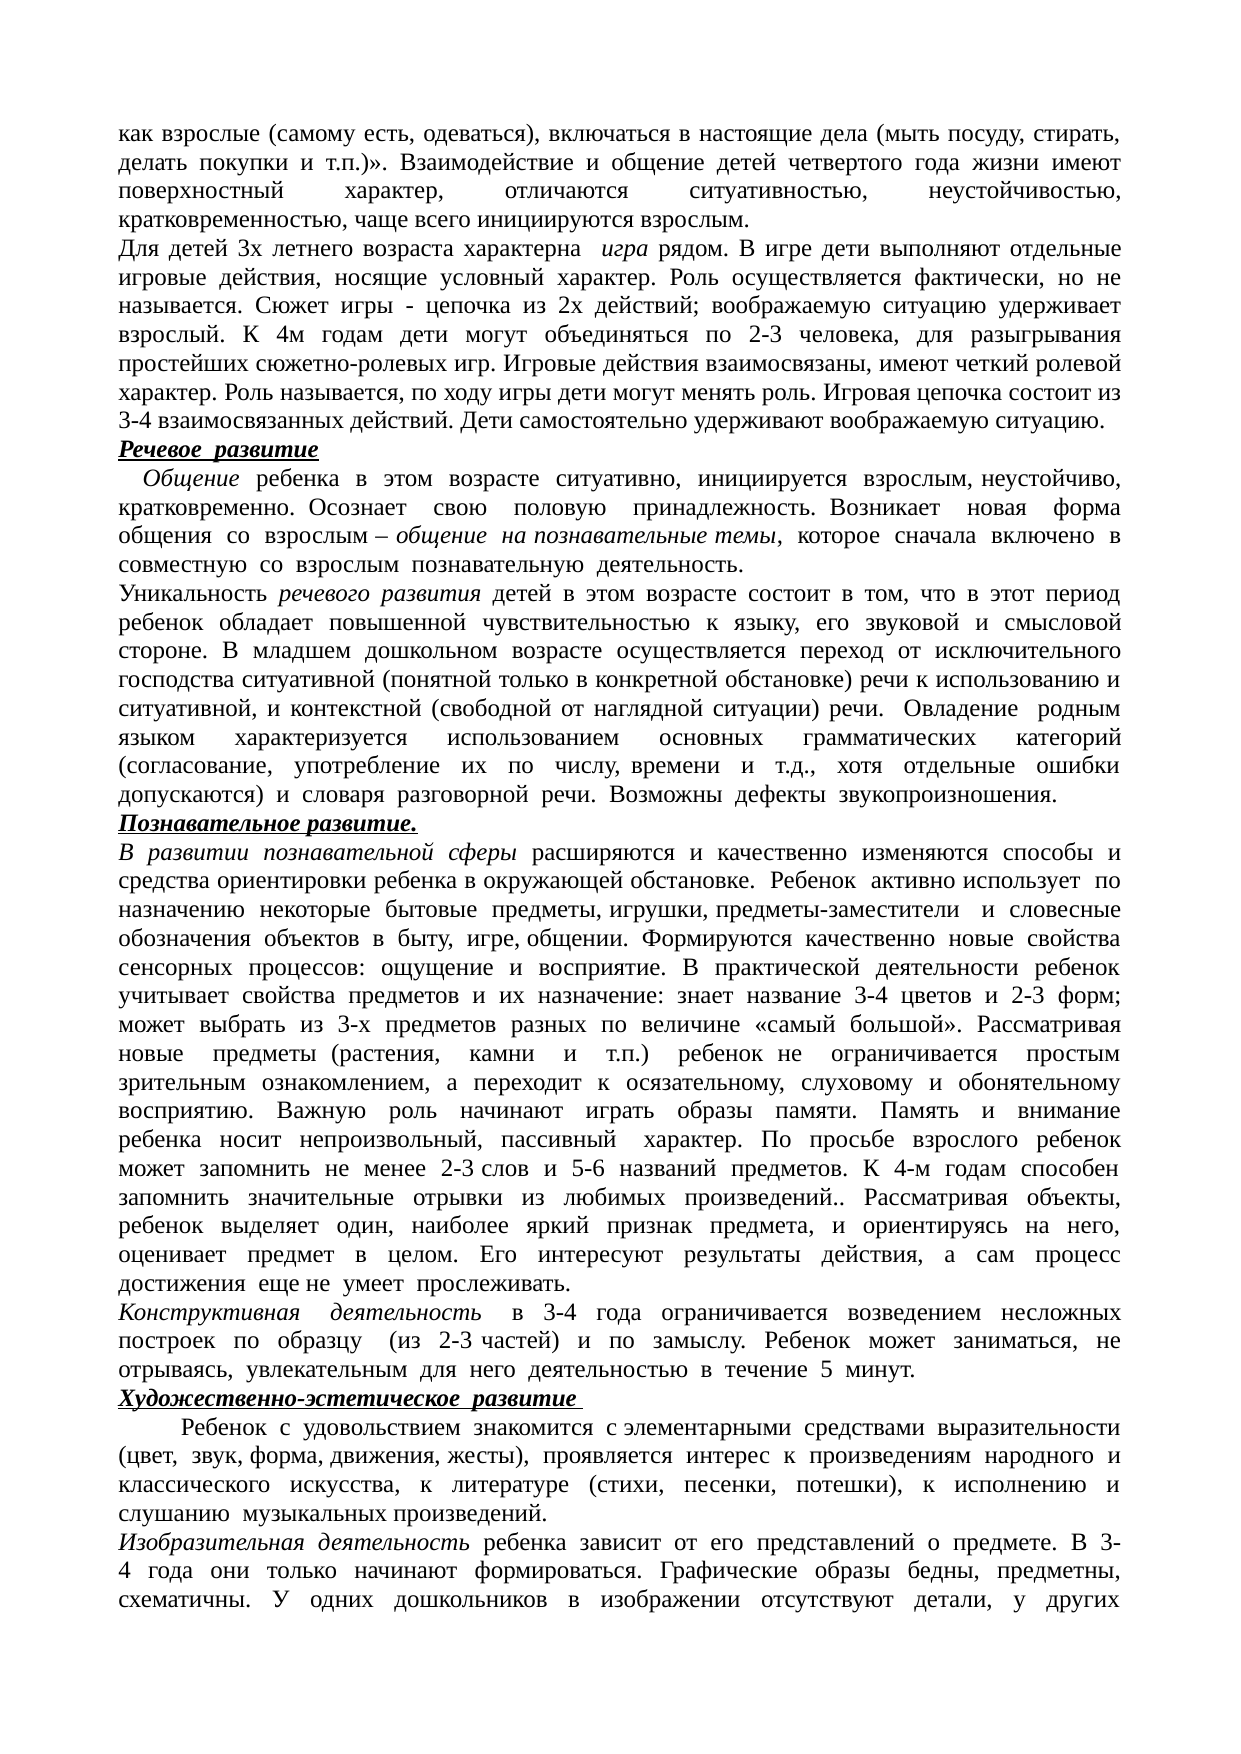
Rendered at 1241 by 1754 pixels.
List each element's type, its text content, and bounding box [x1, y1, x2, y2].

text Конструктивная деятельность в 3-4 года ограничивается возведением несложных построек по образцу (из 2-3 частей) и по замыслу. Ребенок может заниматься, не отрываясь, увлекательным для него деятельностью в течение 5 минут. [118, 1297, 1122, 1383]
text Познавательное развитие. [118, 808, 1122, 837]
text Уникальность речевого развития детей в этом возрасте состоит в том, что в этот период ребенок обладает повышенной чувствительностью к языку, его звуковой и смысловой стороне. В младшем дошкольном возрасте осуществляется переход от исключительного господства ситуативной (понятной только в конкретной обстановке) речи к использованию и ситуативной, и контекстной (свободной от наглядной ситуации) речи. Овладение родным языком характеризуется использованием основных грамматических категорий (согласование, употребление их по числу, времени и т.д., хотя отдельные ошибки допускаются) и словаря разговорной речи. Возможны дефекты звукопроизношения. [118, 578, 1122, 808]
text Речевое развитие [118, 434, 1122, 463]
text В развитии познавательной сферы расширяются и качественно изменяются способы и средства ориентировки ребенка в окружающей обстановке. Ребенок активно использует по назначению некоторые бытовые предметы, игрушки, предметы-заместители и словесные обозначения объектов в быту, игре, общении. Формируются качественно новые свойства сенсорных процессов: ощущение и восприятие. В практической деятельности ребенок учитывает свойства предметов и их назначение: знает название 3-4 цветов и 2-3 форм; может выбрать из 3-х предметов разных по величине «самый большой». Рассматривая новые предметы (растения, камни и т.п.) ребенок не ограничивается простым зрительным ознакомлением, а переходит к осязательному, слуховому и обонятельному восприятию. Важную роль начинают играть образы памяти. Память и внимание ребенка носит непроизвольный, пассивный характер. По просьбе взрослого ребенок может запомнить не менее 2-3 слов и 5-6 названий предметов. К 4-м годам способен запомнить значительные отрывки из любимых произведений.. Рассматривая объекты, ребенок выделяет один, наиболее яркий признак предмета, и ориентируясь на него, оценивает предмет в целом. Его интересуют результаты действия, а сам процесс достижения еще не умеет прослеживать. [118, 837, 1122, 1297]
text Для детей 3х летнего возраста характерна игра рядом. В игре дети выполняют отдельные игровые действия, носящие условный характер. Роль осуществляется фактически, но не называется. Сюжет игры - цепочка из 2х действий; воображаемую ситуацию удерживает взрослый. К 4м годам дети могут объединяться по 2-3 человека, для разыгрывания простейших сюжетно-ролевых игр. Игровые действия взаимосвязаны, имеют четкий ролевой характер. Роль называется, по ходу игры дети могут менять роль. Игровая цепочка состоит из 3-4 взаимосвязанных действий. Дети самостоятельно удерживают воображаемую ситуацию. [118, 233, 1122, 434]
text Изобразительная деятельность ребенка зависит от его представлений о предмете. В 3-4 года они только начинают формироваться. Графические образы бедны, предметны, схематичны. У одних дошкольников в изображении отсутствуют детали, у других [118, 1527, 1122, 1613]
text Общение ребенка в этом возрасте ситуативно, инициируется взрослым, неустойчиво, кратковременно. Осознает свою половую принадлежность. Возникает новая форма общения со взрослым – общение на познавательные темы, которое сначала включено в совместную со взрослым познавательную деятельность. [118, 463, 1122, 578]
text Художественно-эстетическое развитие [118, 1383, 1122, 1412]
text Ребенок с удовольствием знакомится с элементарными средствами выразительности (цвет, звук, форма, движения, жесты), проявляется интерес к произведениям народного и классического искусства, к литературе (стихи, песенки, потешки), к исполнению и слушанию музыкальных произведений. [118, 1412, 1122, 1527]
text как взрослые (самому есть, одеваться), включаться в настоящие дела (мыть посуду, стирать, делать покупки и т.п.)». Взаимодействие и общение детей четвертого года жизни имеют поверхностный характер, отличаются ситуативностью, неустойчивостью, кратковременностью, чаще всего инициируются взрослым. [118, 118, 1122, 233]
